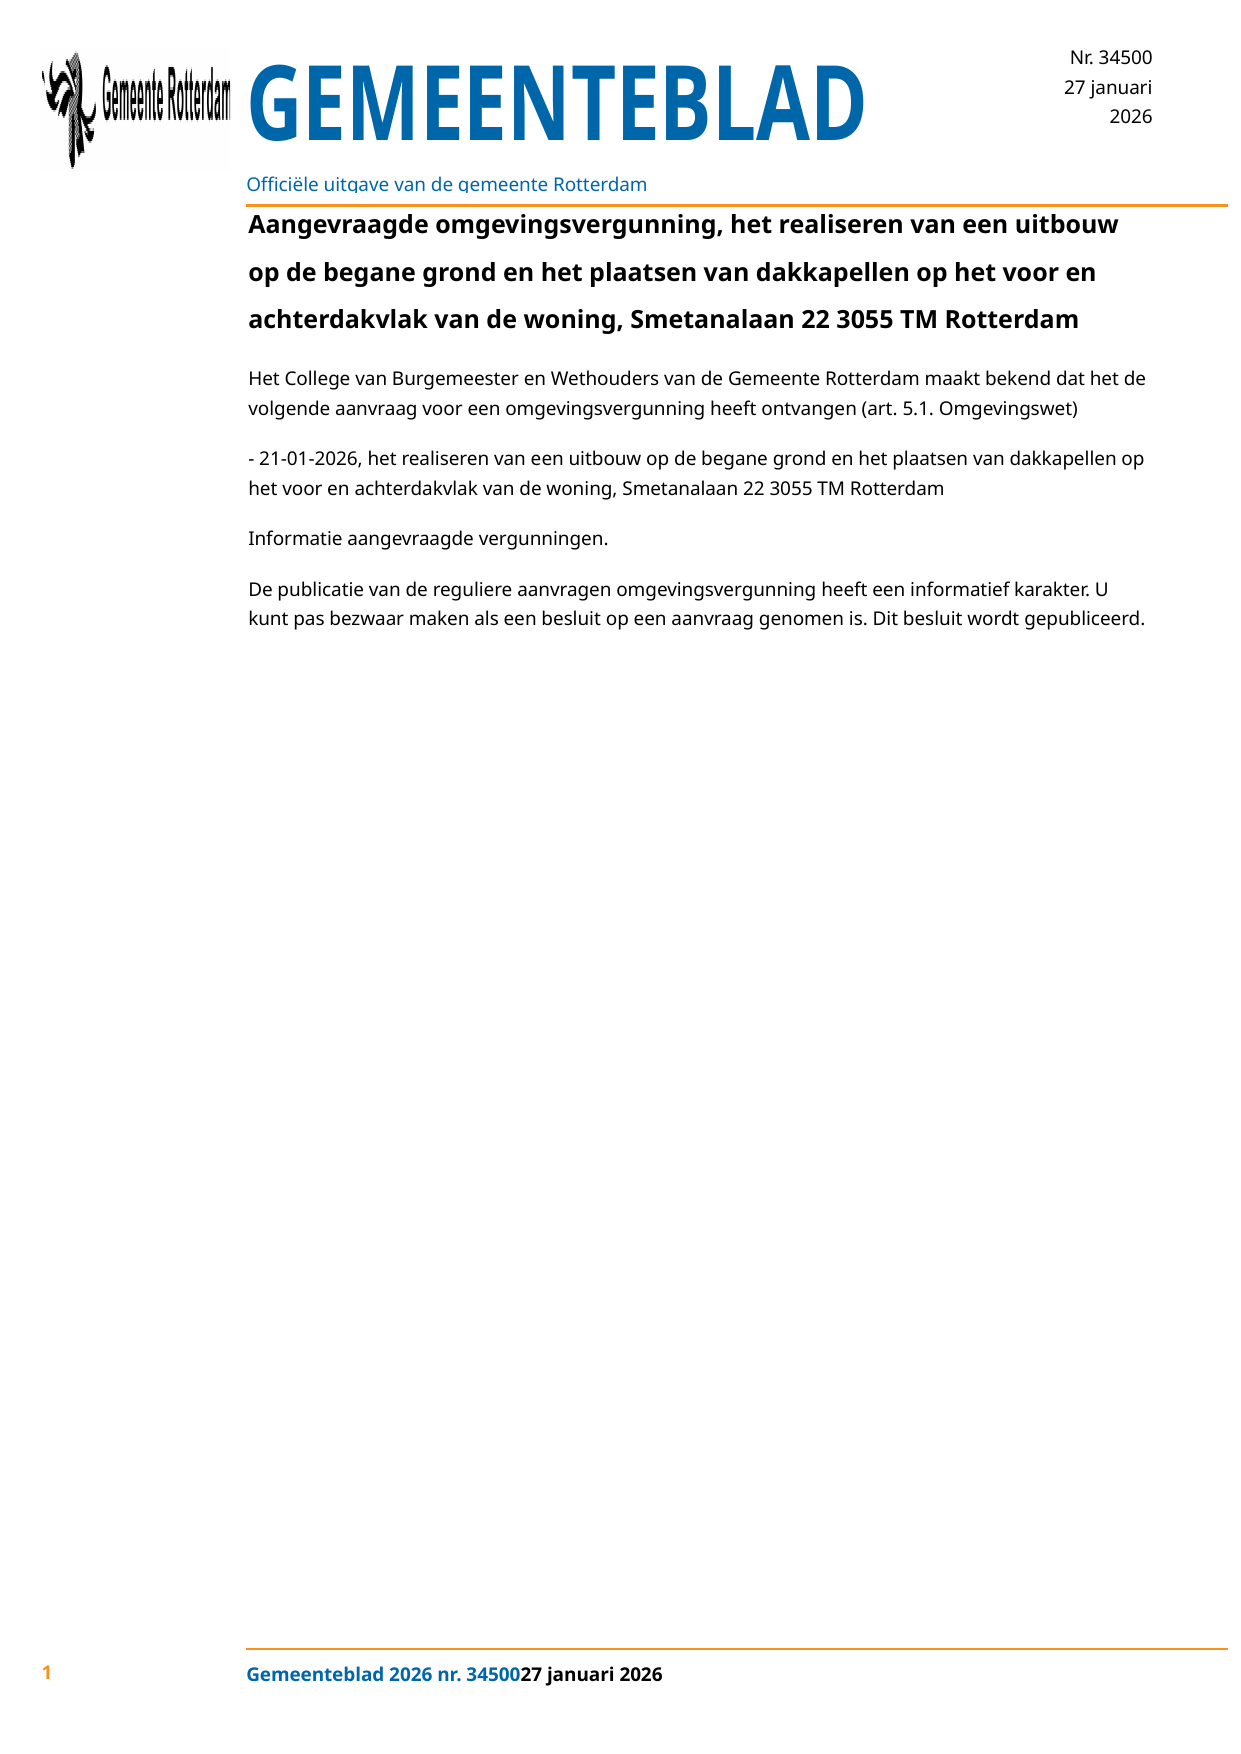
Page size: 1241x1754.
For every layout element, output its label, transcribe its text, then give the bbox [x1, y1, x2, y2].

text Informatie aangevraagde vergunningen. [248, 526, 1152, 551]
text Aangevraagde omgevingsvergunning, het realiseren van een uitbouw op de begane grond en het plaatsen van dakkapellen op het voor en achterdakvlak van de woning, Smetanalaan 22 3055 TM Rotterdam [248, 207, 1152, 336]
text - 21-01-2026, het realiseren van een uitbouw op de begane grond en het plaatsen van dakkapellen op het voor en achterdakvlak van de woning, Smetanalaan 22 3055 TM Rotterdam [248, 446, 1152, 501]
text Het College van Burgemeester en Wethouders van de Gemeente Rotterdam maakt bekend dat het de volgende aanvraag voor een omgevingsvergunning heeft ontvangen (art. 5.1. Omgevingswet) [248, 366, 1152, 421]
picture [41, 47, 231, 172]
text De publicatie van de reguliere aanvragen omgevingsvergunning heeft een informatief karakter. U kunt pas bezwaar maken als een besluit op een aanvraag genomen is. Dit besluit wordt gepubliceerd. [248, 576, 1152, 631]
